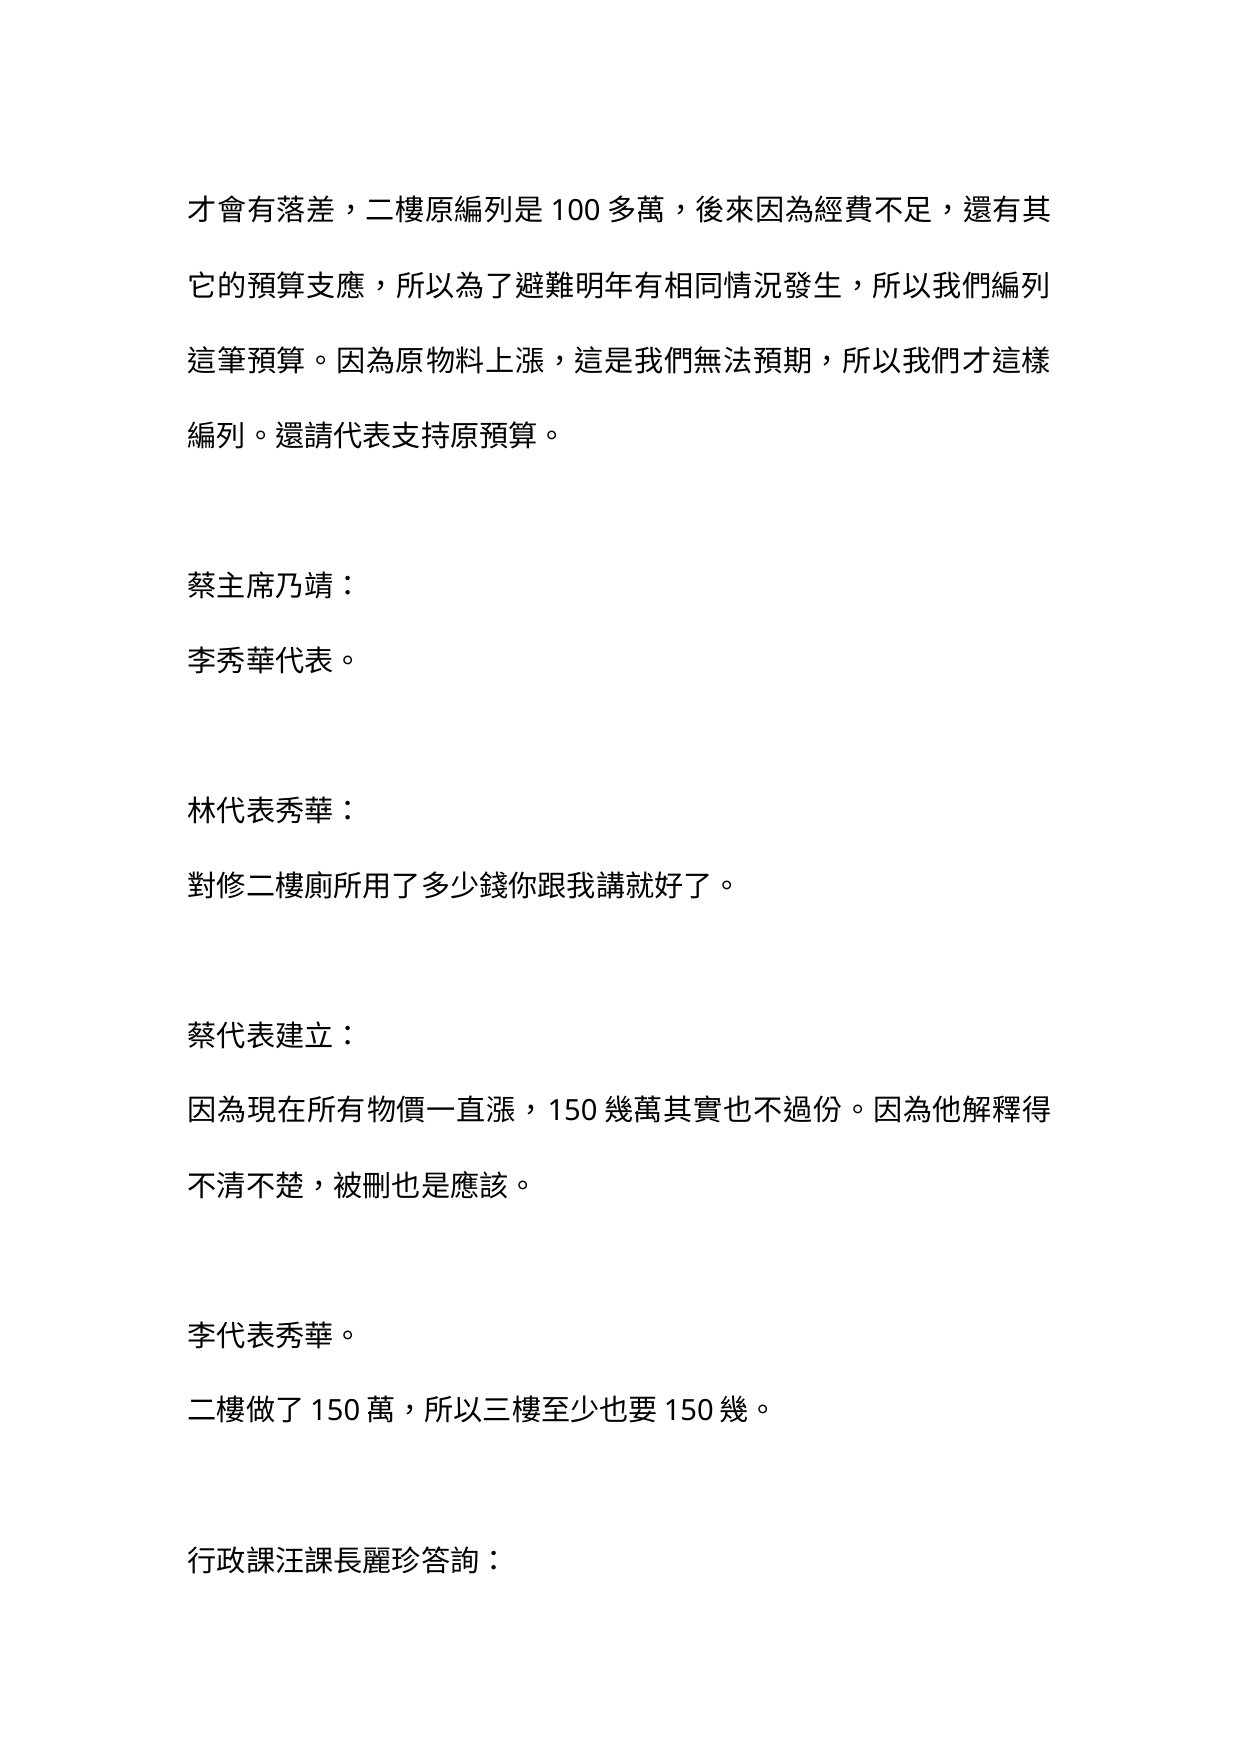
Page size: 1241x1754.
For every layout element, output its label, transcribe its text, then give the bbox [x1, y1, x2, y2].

text 行政課汪課長麗珍答詢： [187, 1514, 1053, 1589]
text 蔡代表建立： [187, 989, 1053, 1064]
text 李代表秀華。 [187, 1289, 1053, 1364]
text 李秀華代表。 [187, 614, 1053, 689]
text 蔡主席乃靖： [187, 539, 1053, 614]
text 二樓做了150萬，所以三樓至少也要150幾。 [187, 1364, 1053, 1439]
text 林代表秀華： [187, 764, 1053, 839]
text 對修二樓廁所用了多少錢你跟我講就好了。 [187, 839, 1053, 914]
text 才會有落差，二樓原編列是100多萬，後來因為經費不足，還有其它的預算支應，所以為了避難明年有相同情況發生，所以我們編列這筆預算。因為原物料上漲，這是我們無法預期，所以我們才這樣編列。還請代表支持原預算。 [187, 164, 1053, 464]
text 因為現在所有物價一直漲，150幾萬其實也不過份。因為他解釋得不清不楚，被刪也是應該。 [187, 1064, 1053, 1214]
